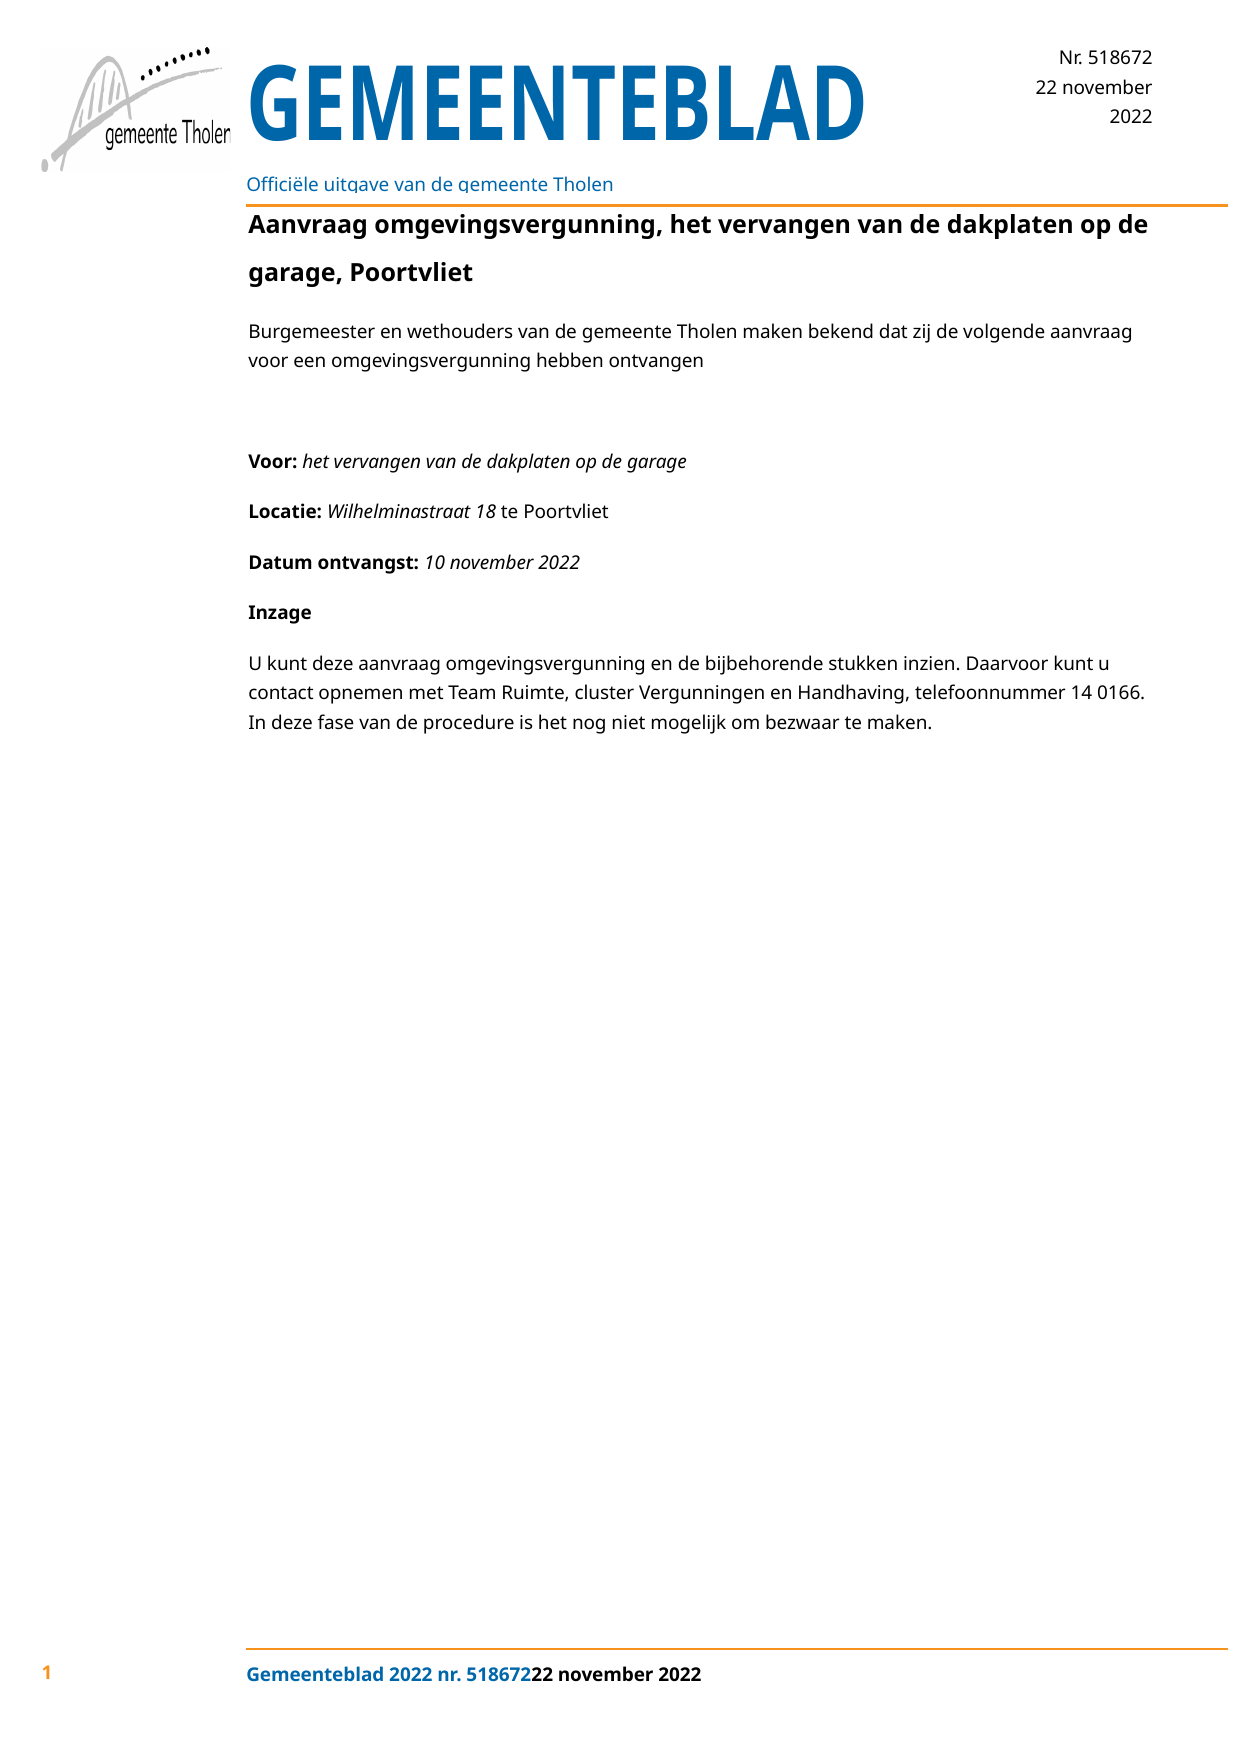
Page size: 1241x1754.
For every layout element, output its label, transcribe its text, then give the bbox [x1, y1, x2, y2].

text Inzage [248, 599, 1152, 625]
text Datum ontvangst: 10 november 2022 [248, 549, 1152, 575]
text Aanvraag omgevingsvergunning, het vervangen van de dakplaten op de garage, Poortvliet [248, 207, 1152, 288]
picture [41, 47, 231, 172]
text Burgemeester en wethouders van de gemeente Tholen maken bekend dat zij de volgende aanvraag voor een omgevingsvergunning hebben ontvangen [248, 318, 1152, 373]
text Voor: het vervangen van de dakplaten op de garage [248, 448, 1152, 474]
text U kunt deze aanvraag omgevingsvergunning en de bijbehorende stukken inzien. Daarvoor kunt u contact opnemen met Team Ruimte, cluster Vergunningen en Handhaving, telefoonnummer 14 0166. In deze fase van de procedure is het nog niet mogelijk om bezwaar te maken. [248, 650, 1152, 735]
text Locatie: Wilhelminastraat 18 te Poortvliet [248, 499, 1152, 524]
